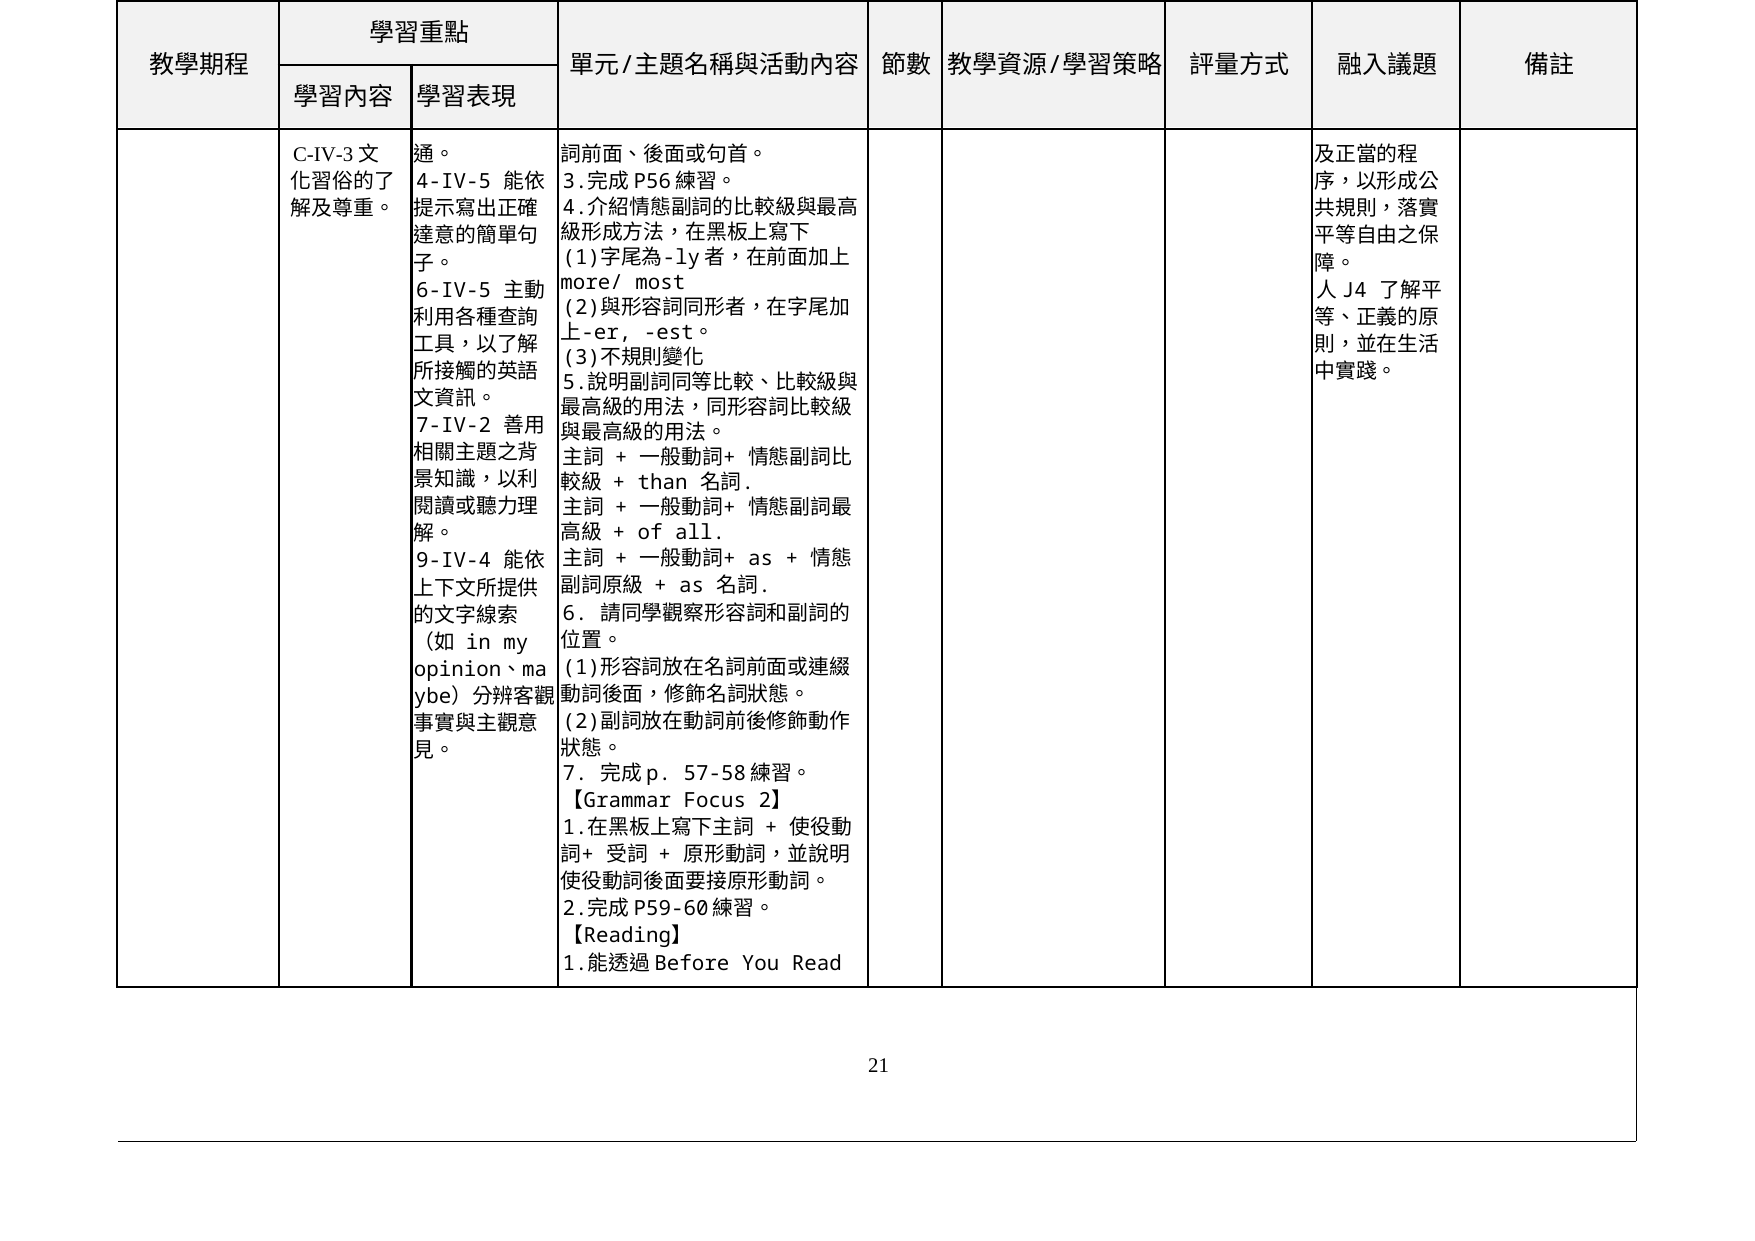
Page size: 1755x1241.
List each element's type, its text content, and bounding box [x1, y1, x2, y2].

table_cell 通。 4-IV-5 能依提示寫出正確達意的簡單句子。 6-IV-5 主動利用各種查詢工具，以了解所接觸的英語文資訊。 7-IV-2 善用相關主題之背景知識，以利閱讀或聽力理解。 9-IV-4 能依上下文所提供的文字線索（如 in my opinion、maybe）分辨客觀事實與主觀意見。 [413, 130, 557, 986]
table_cell [118, 130, 278, 986]
table_cell 及正當的程序，以形成公共規則，落實平等自由之保障。 人J4 了解平等、正義的原則，並在生活中實踐。 [1313, 130, 1459, 986]
table_header 教學資源/學習策略 [943, 2, 1164, 127]
table_header 節數 [869, 2, 941, 127]
table_cell 學習內容 [280, 66, 410, 127]
table_header 備註 [1461, 2, 1636, 127]
table_header 評量方式 [1166, 2, 1311, 127]
table_cell 學習表現 [413, 66, 557, 127]
table_cell [943, 130, 1164, 986]
table_cell C-IV-3 文化習俗的了解及尊重。 [280, 130, 410, 986]
table_cell [1461, 130, 1636, 986]
table_cell [1166, 130, 1311, 986]
table_header 學習重點 [280, 2, 557, 64]
table_header 單元/主題名稱與活動內容 [559, 2, 867, 127]
table_cell 詞前面、後面或句首。 3.完成P56練習。 4.介紹情態副詞的比較級與最高級形成方法，在黑板上寫下 (1)字尾為-ly者，在前面加上more/ most (2)與形容詞同形者，在字尾加上-er, -est。 (3)不規則變化 5.說明副詞同等比較、比較級與最高級的用法，同形容詞比較級與最高級的用法。 主詞 + 一般動詞+ 情態副詞比較級 + than 名詞. 主詞 + 一般動詞+ 情態副詞最高級 + of all. 主詞 + 一般動詞+ as + 情態副詞原級 + as 名詞. 6. 請同學觀察形容詞和副詞的位置。 (1)形容詞放在名詞前面或連綴動詞後面，修飾名詞狀態。 (2)副詞放在動詞前後修飾動作狀態。 7. 完成p. 57-58練習。 【Grammar Focus 2】 1.在黑板上寫下主詞 + 使役動詞+ 受詞 + 原形動詞，並說明使役動詞後面要接原形動詞。 2.完成P59-60練習。 【Reading】 1.能透過Before You Read [559, 130, 867, 986]
table_cell [869, 130, 941, 986]
table_header 教學期程 [118, 2, 278, 127]
table_header 融入議題 [1313, 2, 1459, 127]
